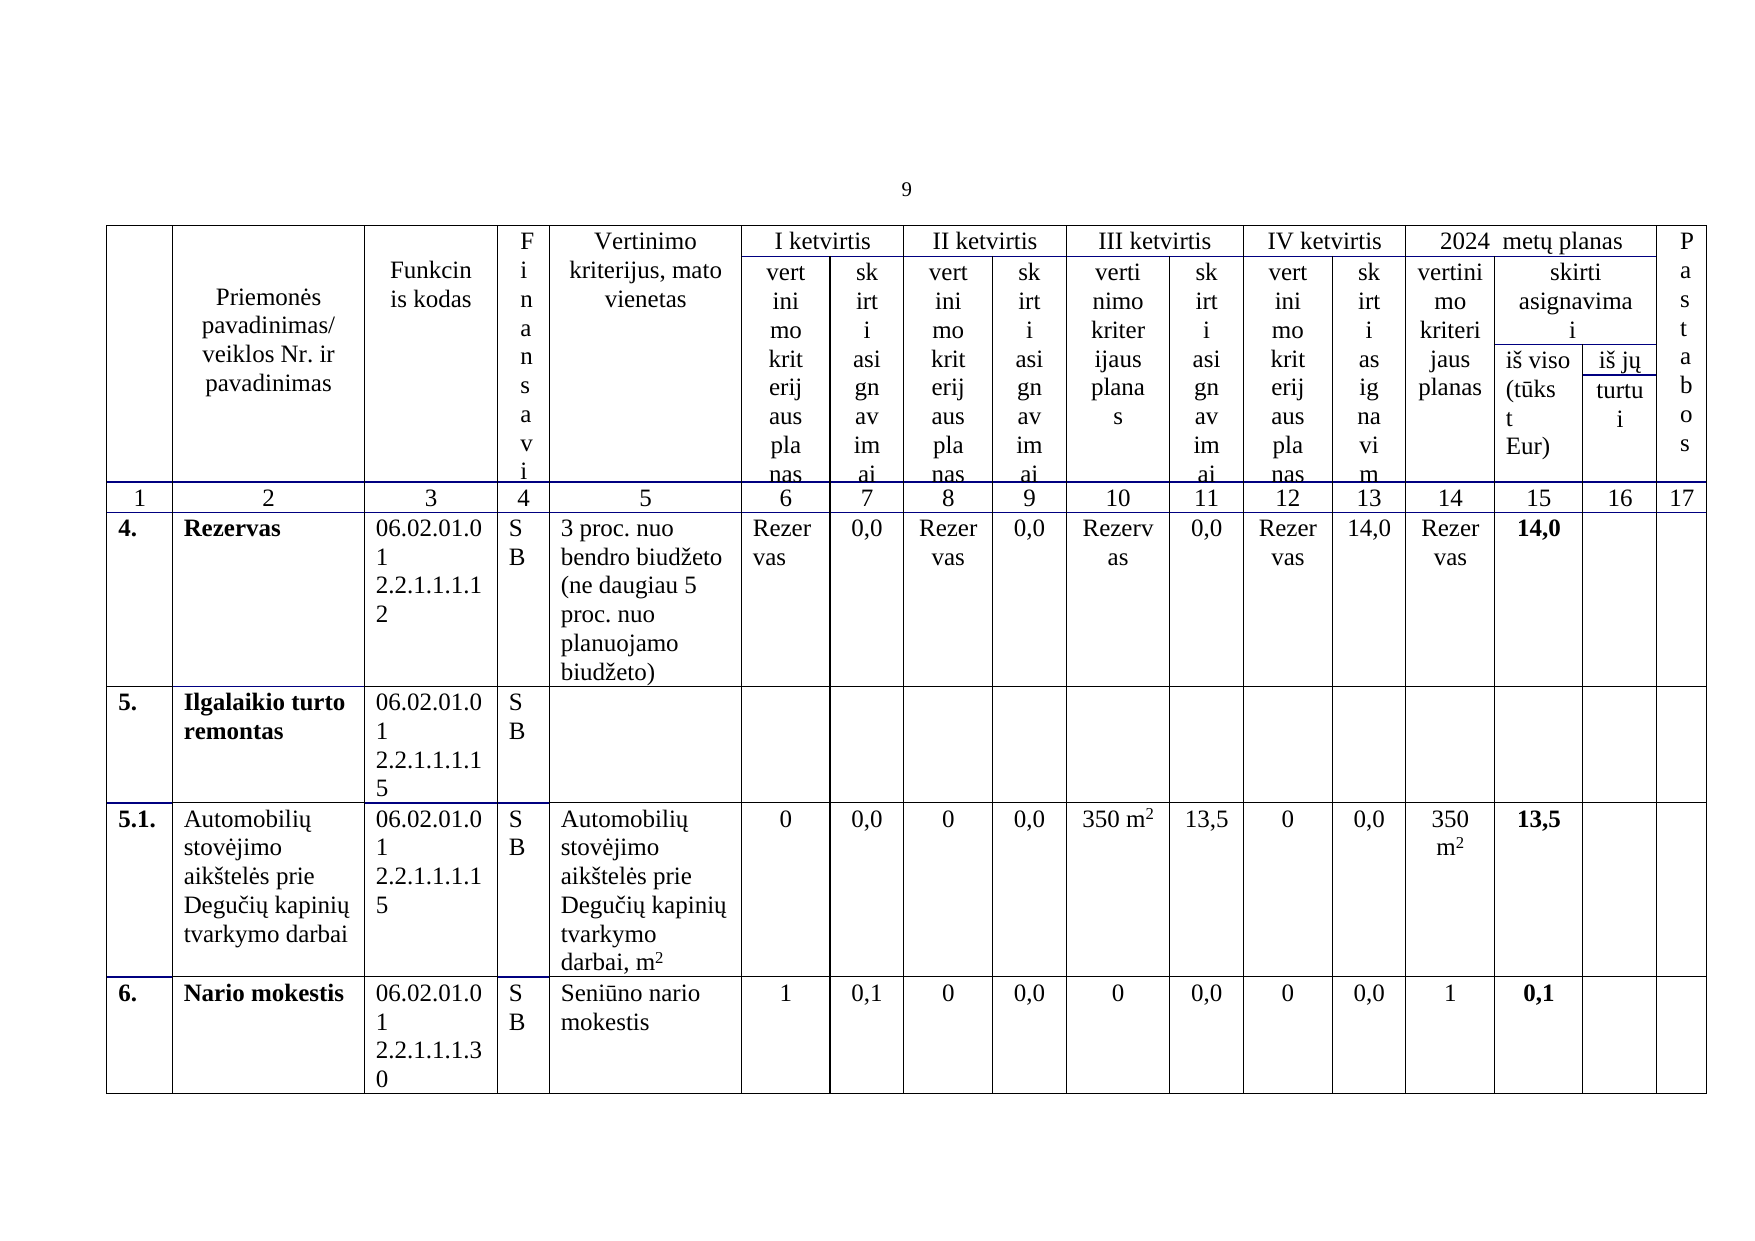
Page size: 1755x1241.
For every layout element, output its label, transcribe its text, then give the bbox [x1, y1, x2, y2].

table_cell 0 [904, 977, 992, 1093]
table_cell 0,0 [831, 513, 903, 686]
table_cell 0,0 [1333, 803, 1405, 976]
table_cell Seniūno nario mokestis [550, 977, 741, 1093]
table_cell 16 [1583, 483, 1656, 512]
table_header IV ketvirtis [1244, 226, 1405, 256]
table_cell 350 m2 [1067, 803, 1169, 976]
table_cell [831, 687, 903, 802]
table_cell 12 [1244, 483, 1332, 512]
table_cell 6 [742, 483, 829, 512]
table_cell 3 proc. nuo bendro biudžeto (ne daugiau 5 proc. nuo planuojamo biudžeto) [550, 513, 741, 686]
table_cell [1657, 977, 1706, 1093]
table_cell Rezervas [742, 513, 829, 686]
table_cell [1333, 687, 1405, 802]
table_cell 17 [1657, 483, 1706, 512]
table_cell skirti asignavimai [993, 257, 1066, 481]
table_cell Ilgalaikio turto remontas [173, 687, 364, 802]
table_cell 1 [107, 483, 172, 512]
table_cell Rezervas [904, 513, 992, 686]
table_cell 7 [831, 483, 903, 512]
table_cell SB [498, 978, 549, 1093]
table_cell turtui [1583, 376, 1656, 481]
table_cell 2 [173, 483, 364, 512]
table_cell skirti asignavimai [831, 257, 903, 481]
table_cell 0,1 [1495, 977, 1582, 1093]
table_cell 3 [365, 483, 497, 512]
table_cell 5.1. [107, 804, 172, 976]
table_cell [904, 687, 992, 802]
table_cell 0,0 [993, 513, 1066, 686]
table_cell 10 [1067, 483, 1169, 512]
table_cell vertinimo kriterijaus planas [1406, 257, 1494, 481]
table_cell [1583, 687, 1656, 802]
table_cell 06.02.01.01 2.2.1.1.1.15 [365, 804, 497, 976]
table_cell [1406, 687, 1494, 802]
table_header Priemonės pavadinimas/ veiklos Nr. ir pavadinimas [173, 226, 364, 481]
table_cell vertinimo kriterijaus planas [904, 257, 992, 481]
table_cell 15 [1495, 483, 1582, 512]
table_cell vertinimo kriterijaus planas [742, 257, 829, 481]
table_cell Automobilių stovėjimo aikštelės prie Degučių kapinių tvarkymo darbai [173, 803, 364, 976]
table_cell [1583, 803, 1656, 976]
table_cell SB [498, 804, 549, 976]
table_cell 13,5 [1170, 803, 1243, 976]
table_cell 1 [1406, 977, 1494, 1093]
table_cell Nario mokestis [173, 977, 364, 1093]
table_header I ketvirtis [742, 226, 903, 256]
table_cell 0,0 [1170, 513, 1243, 686]
table_header Funkcinis kodas [365, 226, 497, 481]
table_cell 06.02.01.01 2.2.1.1.1.15 [365, 687, 497, 802]
table_cell 11 [1170, 483, 1243, 512]
table_cell [1244, 687, 1332, 802]
table_cell [1583, 977, 1656, 1093]
table_cell [550, 687, 741, 802]
table_cell SB [498, 687, 549, 802]
table_cell 0 [904, 803, 992, 976]
table_header Pastabos [1657, 226, 1706, 481]
table_cell [1495, 687, 1582, 802]
table_cell 0 [742, 803, 829, 976]
table_cell Rezervas [1406, 513, 1494, 686]
table_cell vertinimo kriterijaus planas [1244, 257, 1332, 481]
table_cell 0,0 [993, 977, 1066, 1093]
table_cell 13 [1333, 483, 1405, 512]
table_cell 14 [1406, 483, 1494, 512]
table_cell 8 [904, 483, 992, 512]
table_cell vertinimo kriterijaus planas [1067, 257, 1169, 481]
table_cell Rezervas [1067, 513, 1169, 686]
table_cell iš jų [1583, 345, 1656, 374]
table_cell 13,5 [1495, 803, 1582, 976]
table_cell 1 [742, 977, 829, 1093]
table_cell 4. [107, 513, 172, 686]
table_cell 0 [1244, 977, 1332, 1093]
table_cell skirti asignavimai [1495, 257, 1656, 344]
table_cell 0,0 [1333, 977, 1405, 1093]
table_cell 6. [107, 978, 172, 1093]
table_cell SB [498, 513, 549, 686]
table_cell 0 [1244, 803, 1332, 976]
table_cell 0 [1067, 977, 1169, 1093]
table_cell [742, 687, 829, 802]
table_header Finansavimo šaltiniai [498, 226, 549, 481]
table_cell Automobilių stovėjimo aikštelės prie Degučių kapinių tvarkymo darbai, m2 [550, 803, 741, 976]
table_cell [1657, 687, 1706, 802]
table_cell 14,0 [1333, 513, 1405, 686]
table_cell 0,0 [831, 803, 903, 976]
table_cell 9 [993, 483, 1066, 512]
table_cell skirti asignavimai [1170, 257, 1243, 481]
table_cell [1657, 803, 1706, 976]
table_cell Rezervas [1244, 513, 1332, 686]
table_header II ketvirtis [904, 226, 1066, 256]
table_cell 14,0 [1495, 513, 1582, 686]
table_cell 4 [498, 483, 549, 512]
table_cell skirti asignavimai [1333, 257, 1405, 481]
table_cell 350 m2 [1406, 803, 1494, 976]
table_cell 0,0 [1170, 977, 1243, 1093]
table_header III ketvirtis [1067, 226, 1243, 256]
table_cell 06.02.01.01 2.2.1.1.1.30 [365, 977, 497, 1093]
table_cell [1583, 513, 1656, 686]
table_cell Rezervas [173, 513, 364, 686]
table_header 2024 metų planas [1406, 226, 1656, 256]
table_cell [1170, 687, 1243, 802]
table_cell iš viso (tūkst Eur) [1495, 345, 1582, 481]
table_cell [1657, 513, 1706, 686]
table_cell 06.02.01.01 2.2.1.1.1.12 [365, 513, 497, 686]
table_header [107, 226, 172, 481]
table_cell 5 [550, 483, 741, 512]
table_cell 0,0 [993, 803, 1066, 976]
table_header Vertinimo kriterijus, mato vienetas [550, 226, 741, 481]
table_cell 5. [107, 687, 172, 802]
table_cell [1067, 687, 1169, 802]
table_cell [993, 687, 1066, 802]
table_cell 0,1 [831, 977, 903, 1093]
